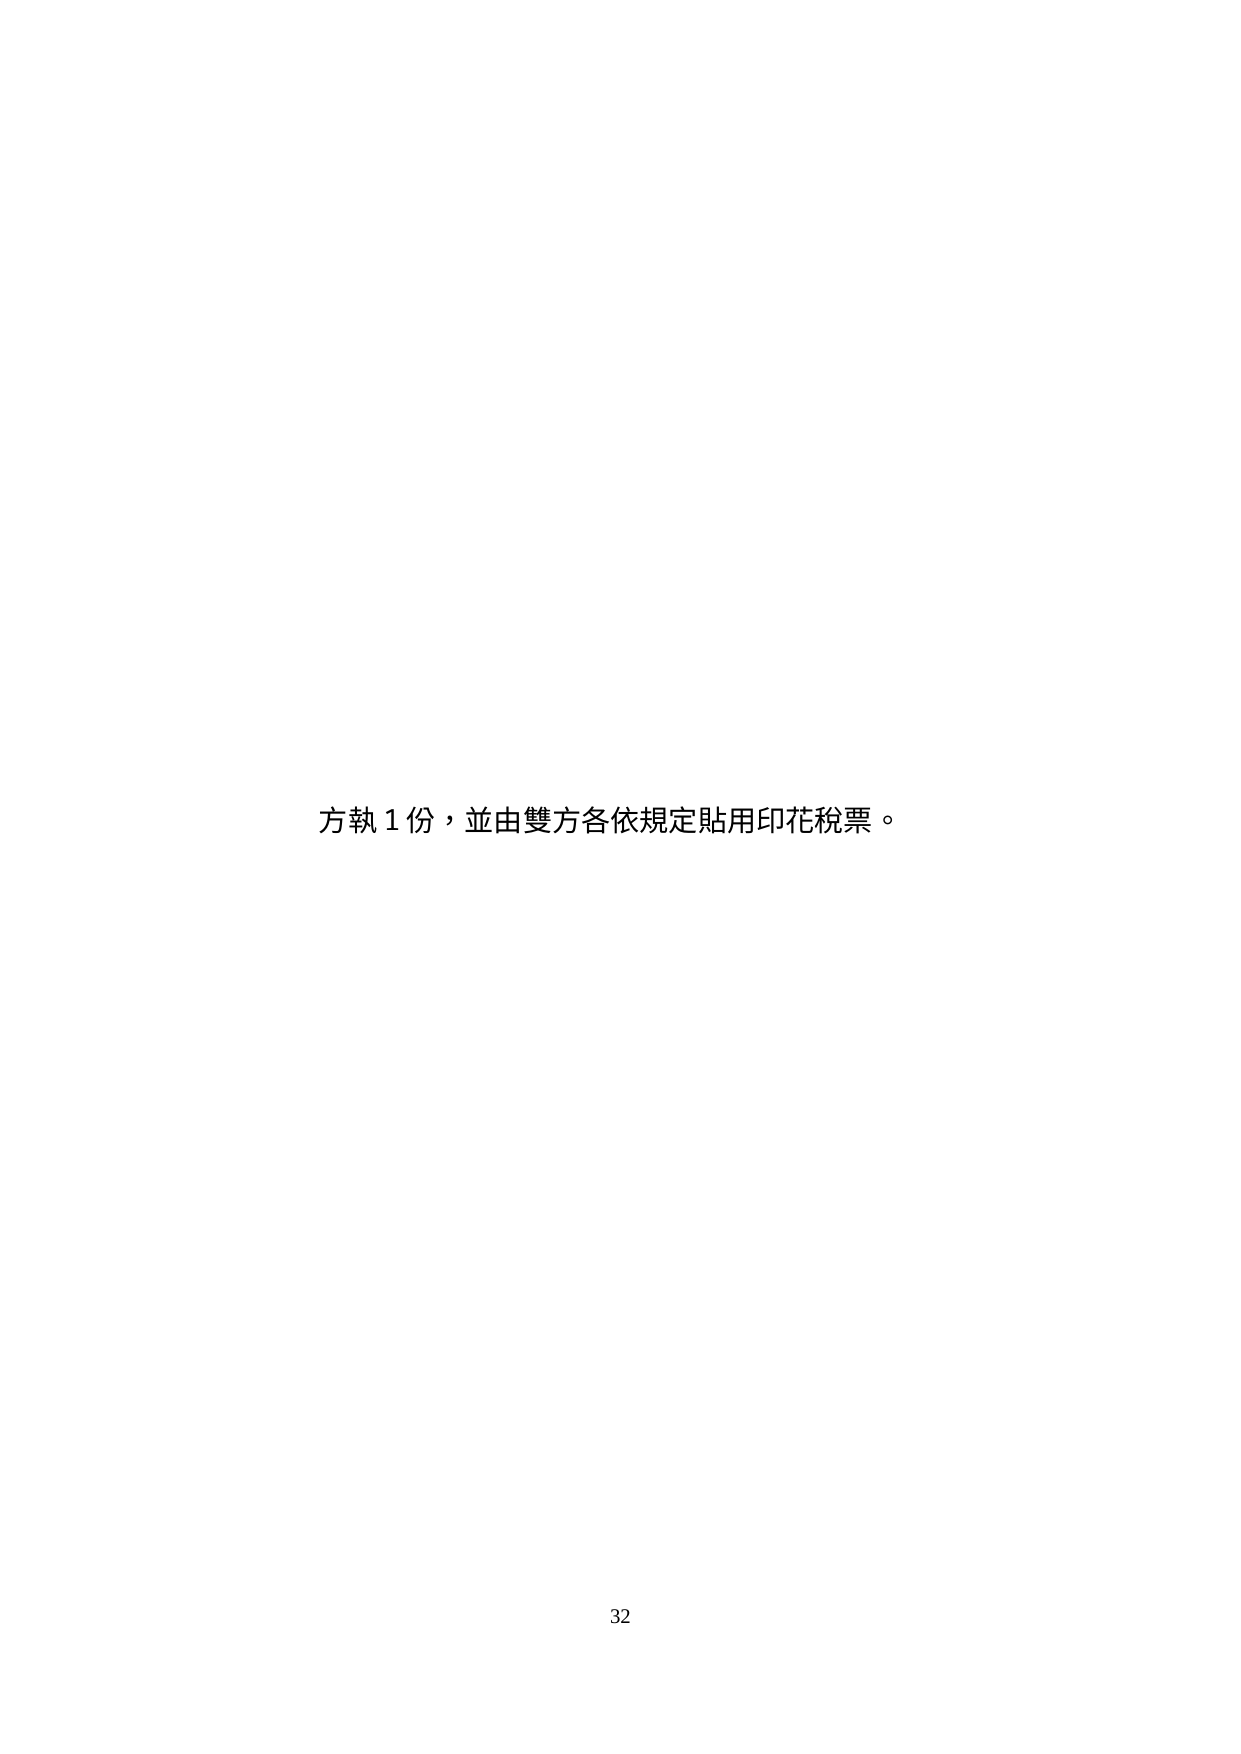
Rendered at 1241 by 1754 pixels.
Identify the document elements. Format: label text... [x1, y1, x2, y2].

list 方執1份，並由雙方各依規定貼用印花稅票。 [244, 777, 1053, 839]
